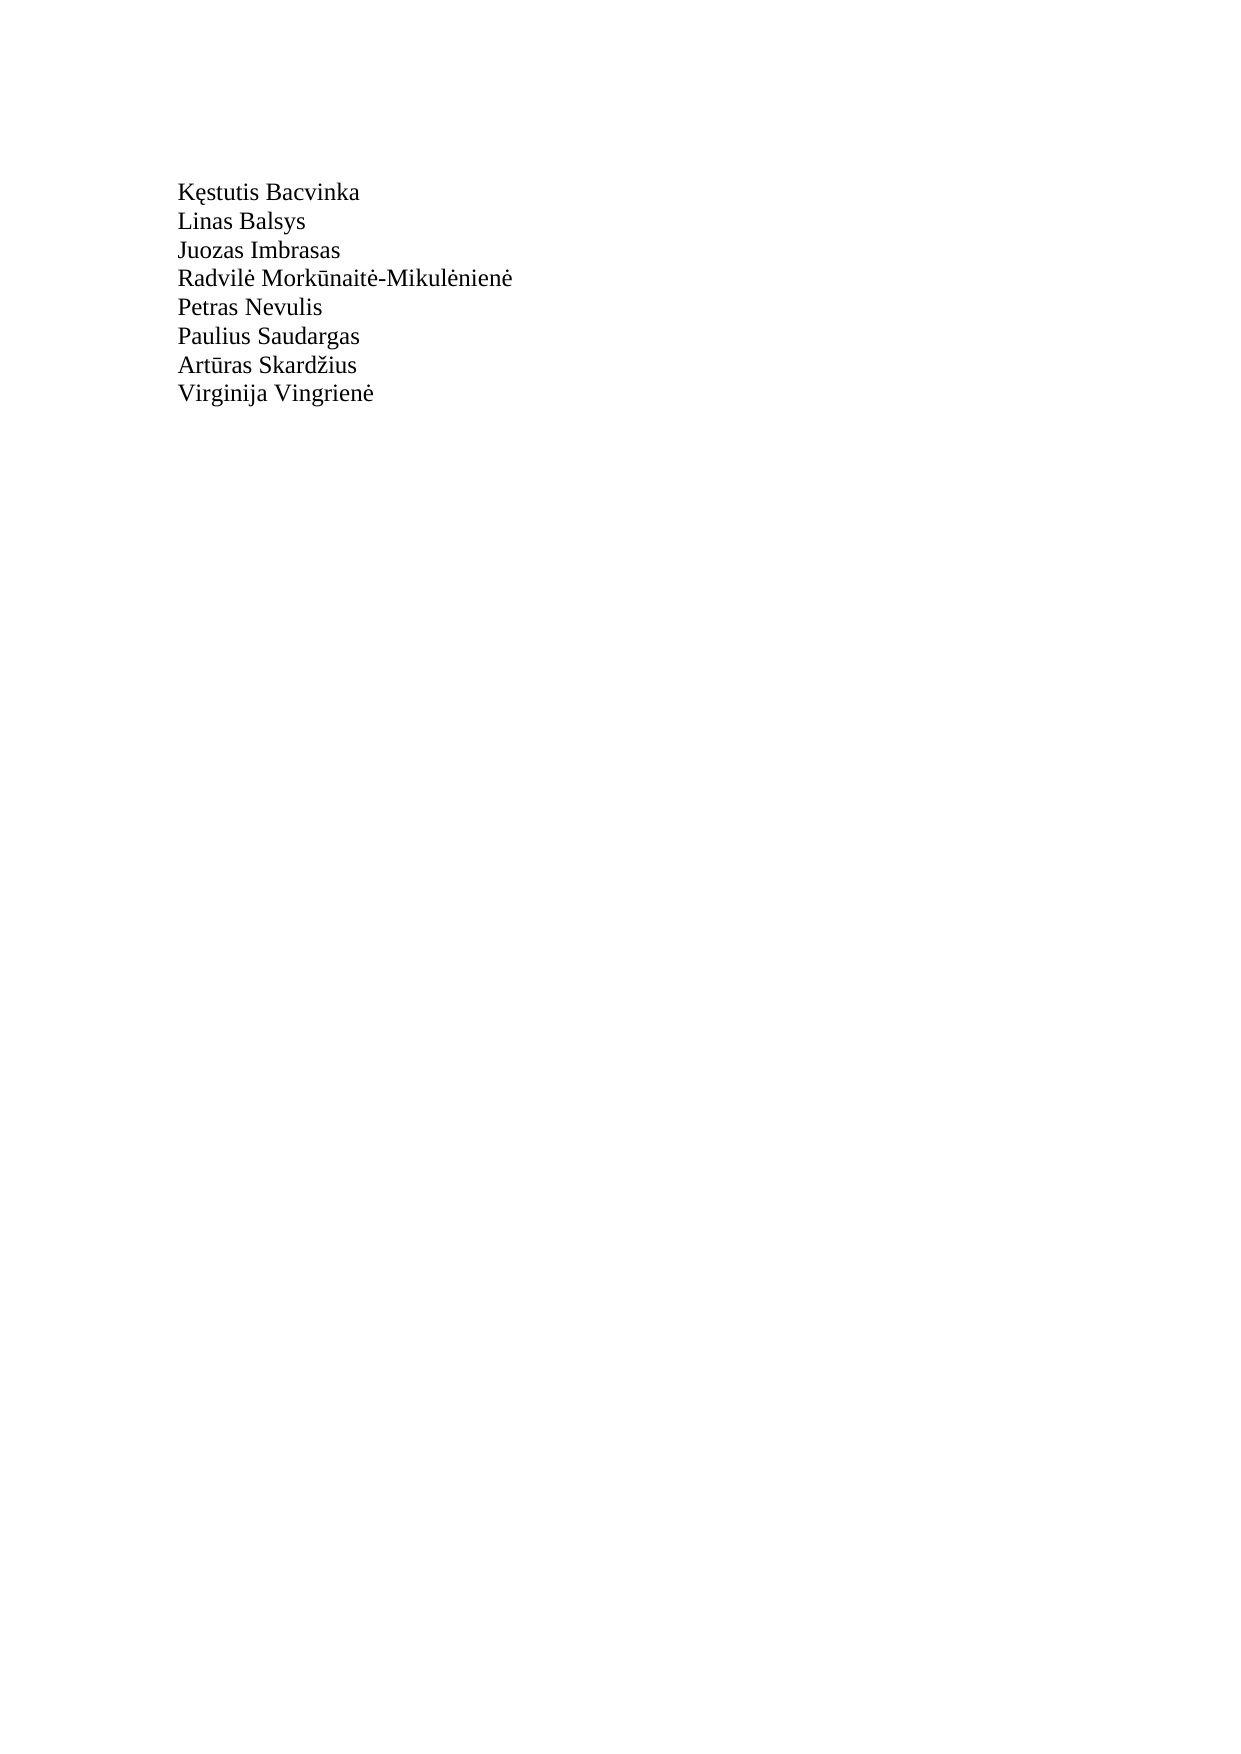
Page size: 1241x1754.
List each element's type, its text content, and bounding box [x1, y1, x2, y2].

text Artūras Skardžius [177, 350, 1181, 378]
text Petras Nevulis [177, 292, 1181, 321]
text Virginija Vingrienė [177, 378, 1181, 407]
text Kęstutis Bacvinka [177, 177, 1181, 206]
text Juozas Imbrasas [177, 235, 1181, 263]
text Radvilė Morkūnaitė-Mikulėnienė [177, 263, 1181, 292]
text Paulius Saudargas [177, 321, 1181, 350]
text Linas Balsys [177, 206, 1181, 235]
